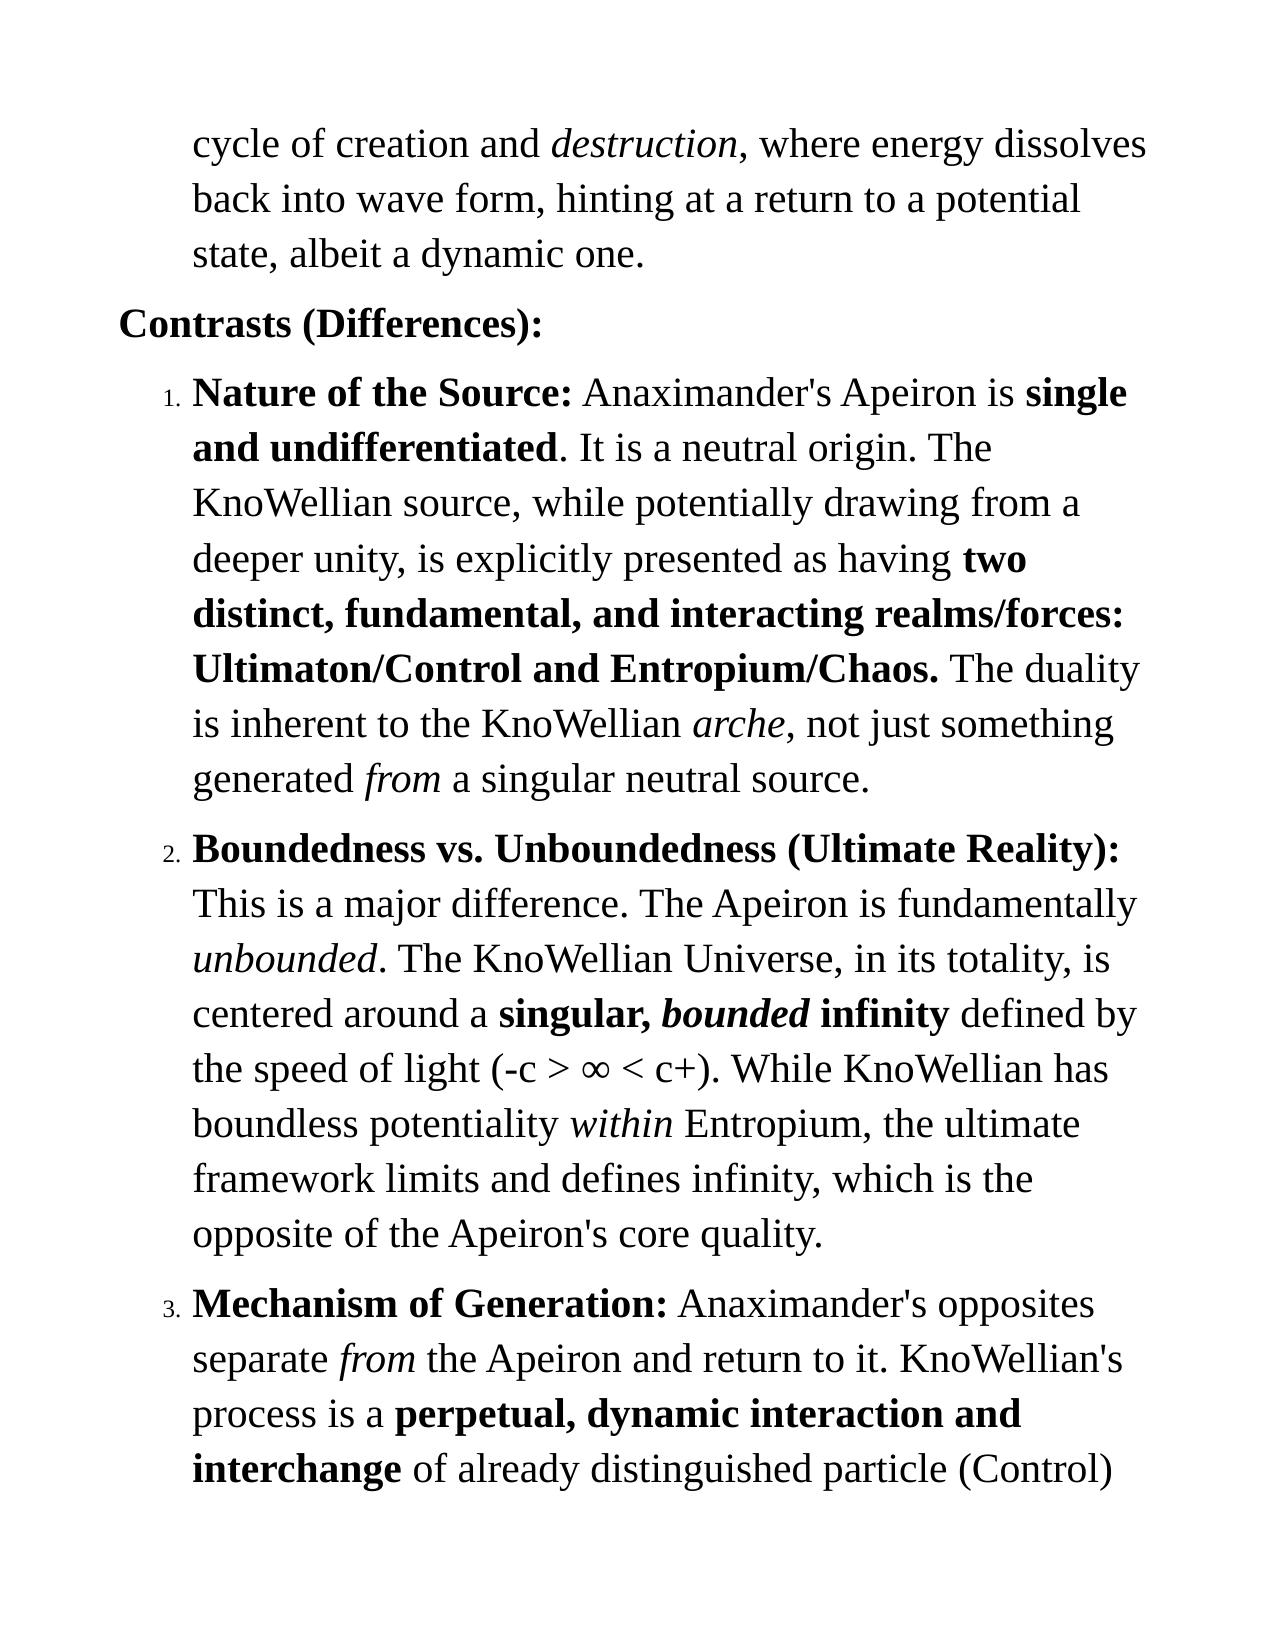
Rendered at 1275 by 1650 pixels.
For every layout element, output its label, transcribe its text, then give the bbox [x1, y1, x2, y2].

list Nature of the Source: Anaximander's Apeiron is single and undifferentiated. It is a neutral origin. The KnoWellian source, while potentially drawing from a deeper unity, is explicitly presented as having two distinct, fundamental, and interacting realms/forces: Ultimaton/Control and Entropium/Chaos. The duality is inherent to the KnoWellian arche, not just something generated from a singular neutral source. [162, 368, 1157, 801]
list Mechanism of Generation: Anaximander's opposites separate from the Apeiron and return to it. KnoWellian's process is a perpetual, dynamic interaction and interchange of already distinguished particle (Control) [162, 1278, 1157, 1492]
list cycle of creation and destruction, where energy dissolves back into wave form, hinting at a return to a potential state, albeit a dynamic one. [162, 118, 1157, 276]
text Contrasts (Differences): [118, 298, 1157, 346]
list Boundedness vs. Unboundedness (Ultimate Reality): This is a major difference. The Apeiron is fundamentally unbounded. The KnoWellian Universe, in its totality, is centered around a singular, bounded infinity defined by the speed of light (-c > ∞ < c+). While KnoWellian has boundless potentiality within Entropium, the ultimate framework limits and defines infinity, which is the opposite of the Apeiron's core quality. [162, 823, 1157, 1257]
